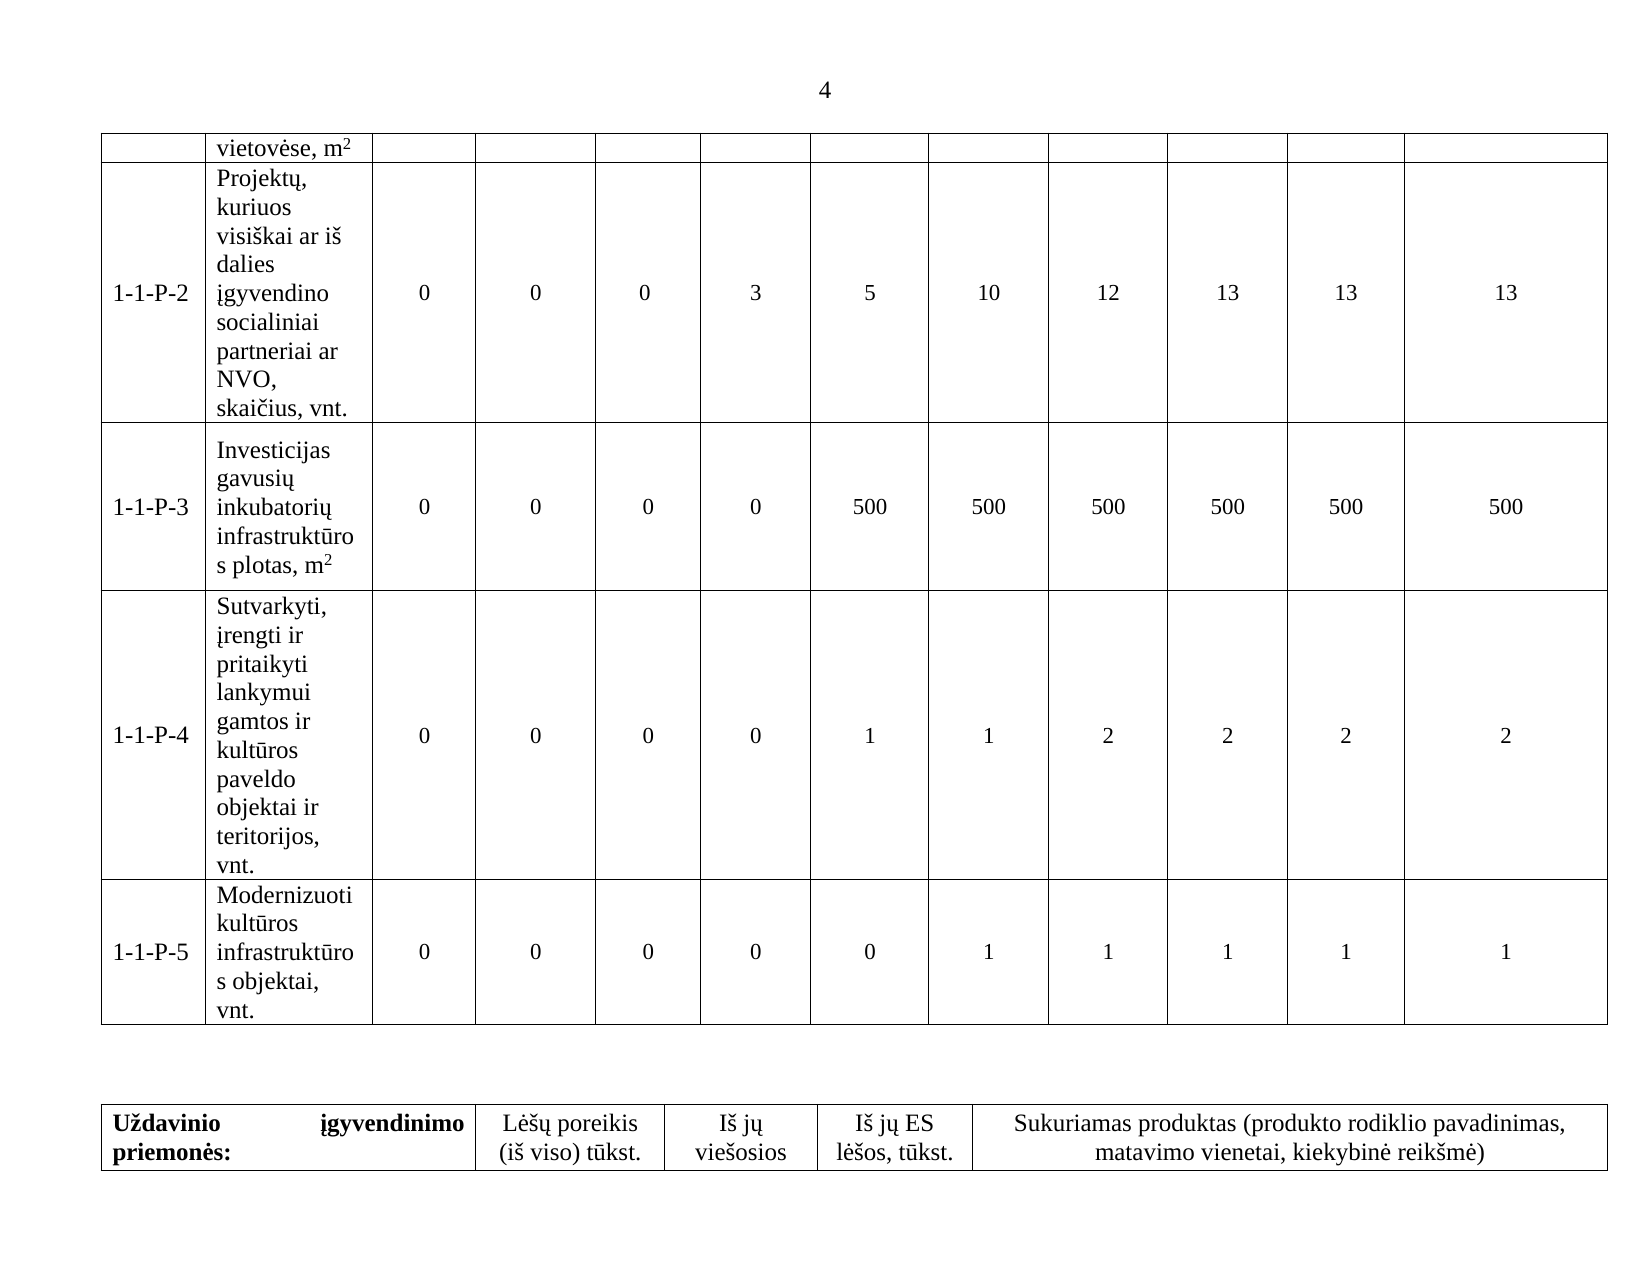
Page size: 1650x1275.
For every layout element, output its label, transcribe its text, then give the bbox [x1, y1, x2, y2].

table_cell [972, 1025, 1048, 1104]
table_cell Iš jų ES lėšos, tūkst. [818, 1105, 972, 1169]
table_cell 1 [1049, 880, 1167, 1023]
table_cell 13 [1288, 163, 1404, 422]
table_cell [929, 1025, 972, 1104]
table_cell 2 [1049, 591, 1167, 879]
table_cell Projektų, kuriuos visiškai ar iš dalies įgyvendino socialiniai partneriai ar NVO, skaičius, vnt. [206, 163, 372, 422]
table_cell 1 [1288, 880, 1404, 1023]
table_cell 0 [701, 423, 810, 590]
table_cell 500 [1288, 423, 1404, 590]
table_cell [701, 134, 810, 162]
table_cell 0 [476, 880, 595, 1023]
table_cell 1 [1168, 880, 1287, 1023]
table_cell 2 [1168, 591, 1287, 879]
table_cell [665, 1025, 733, 1104]
table_cell 0 [373, 163, 475, 422]
table_cell 500 [929, 423, 1048, 590]
table_cell 1-1-P-2 [102, 163, 205, 422]
table_cell [101, 1025, 205, 1104]
table_cell 500 [1168, 423, 1287, 590]
table_cell 0 [596, 880, 700, 1023]
table_cell 0 [373, 880, 475, 1023]
table_cell 0 [476, 423, 595, 590]
table_cell [205, 1025, 373, 1104]
table_cell vietovėse, m2 [206, 134, 372, 162]
table_cell [596, 134, 700, 162]
table_cell [817, 1025, 929, 1104]
table_cell 1-1-P-3 [102, 423, 205, 590]
table_cell 0 [596, 423, 700, 590]
table_cell [373, 1025, 476, 1104]
table_cell 500 [1049, 423, 1167, 590]
table_cell 0 [701, 591, 810, 879]
table_cell Lėšų poreikis (iš viso) tūkst. [476, 1105, 664, 1169]
table_cell [1405, 134, 1607, 162]
table_cell [102, 134, 205, 162]
table_cell 13 [1405, 163, 1607, 422]
table_cell 10 [929, 163, 1048, 422]
table_cell 1-1-P-5 [102, 880, 205, 1023]
table_cell 3 [701, 163, 810, 422]
table_cell [476, 134, 595, 162]
table_cell 500 [1405, 423, 1607, 590]
table_cell 2 [1288, 591, 1404, 879]
table_cell [546, 1025, 664, 1104]
table_cell 2 [1405, 591, 1607, 879]
table_cell 0 [373, 591, 475, 879]
table_cell 1 [1405, 880, 1607, 1023]
table_cell [733, 1025, 817, 1104]
table_cell 1-1-P-4 [102, 591, 205, 879]
table_cell [1049, 134, 1167, 162]
table_cell [1176, 1025, 1607, 1104]
table_cell 0 [701, 880, 810, 1023]
table_cell Uždavinio įgyvendinimo priemonės: [102, 1105, 475, 1169]
table_cell [373, 134, 475, 162]
table_cell 0 [373, 423, 475, 590]
table_cell 12 [1049, 163, 1167, 422]
table_cell 1 [929, 591, 1048, 879]
table_cell Sukuriamas produktas (produkto rodiklio pavadinimas, matavimo vienetai, kiekybinė reikšmė) [973, 1105, 1607, 1169]
table_cell 13 [1168, 163, 1287, 422]
table_cell Sutvarkyti, įrengti ir pritaikyti lankymui gamtos ir kultūros paveldo objektai ir teritorijos, vnt. [206, 591, 372, 879]
table_cell Investicijas gavusių inkubatorių infrastruktūros plotas, m2 [206, 423, 372, 590]
table_cell Modernizuoti kultūros infrastruktūros objektai, vnt. [206, 880, 372, 1023]
table_cell [476, 1025, 546, 1104]
table_cell 500 [811, 423, 928, 590]
table_cell 1 [811, 591, 928, 879]
table_cell [929, 134, 1048, 162]
table_cell [1048, 1025, 1176, 1104]
table_cell Iš jų viešosios [665, 1105, 817, 1169]
table_cell 0 [596, 591, 700, 879]
table_cell 5 [811, 163, 928, 422]
table_cell [811, 134, 928, 162]
table_cell 0 [476, 591, 595, 879]
table_cell 0 [476, 163, 595, 422]
table_cell 0 [596, 163, 700, 422]
table_cell 1 [929, 880, 1048, 1023]
table_cell [1288, 134, 1404, 162]
table_cell [1168, 134, 1287, 162]
table_cell 0 [811, 880, 928, 1023]
